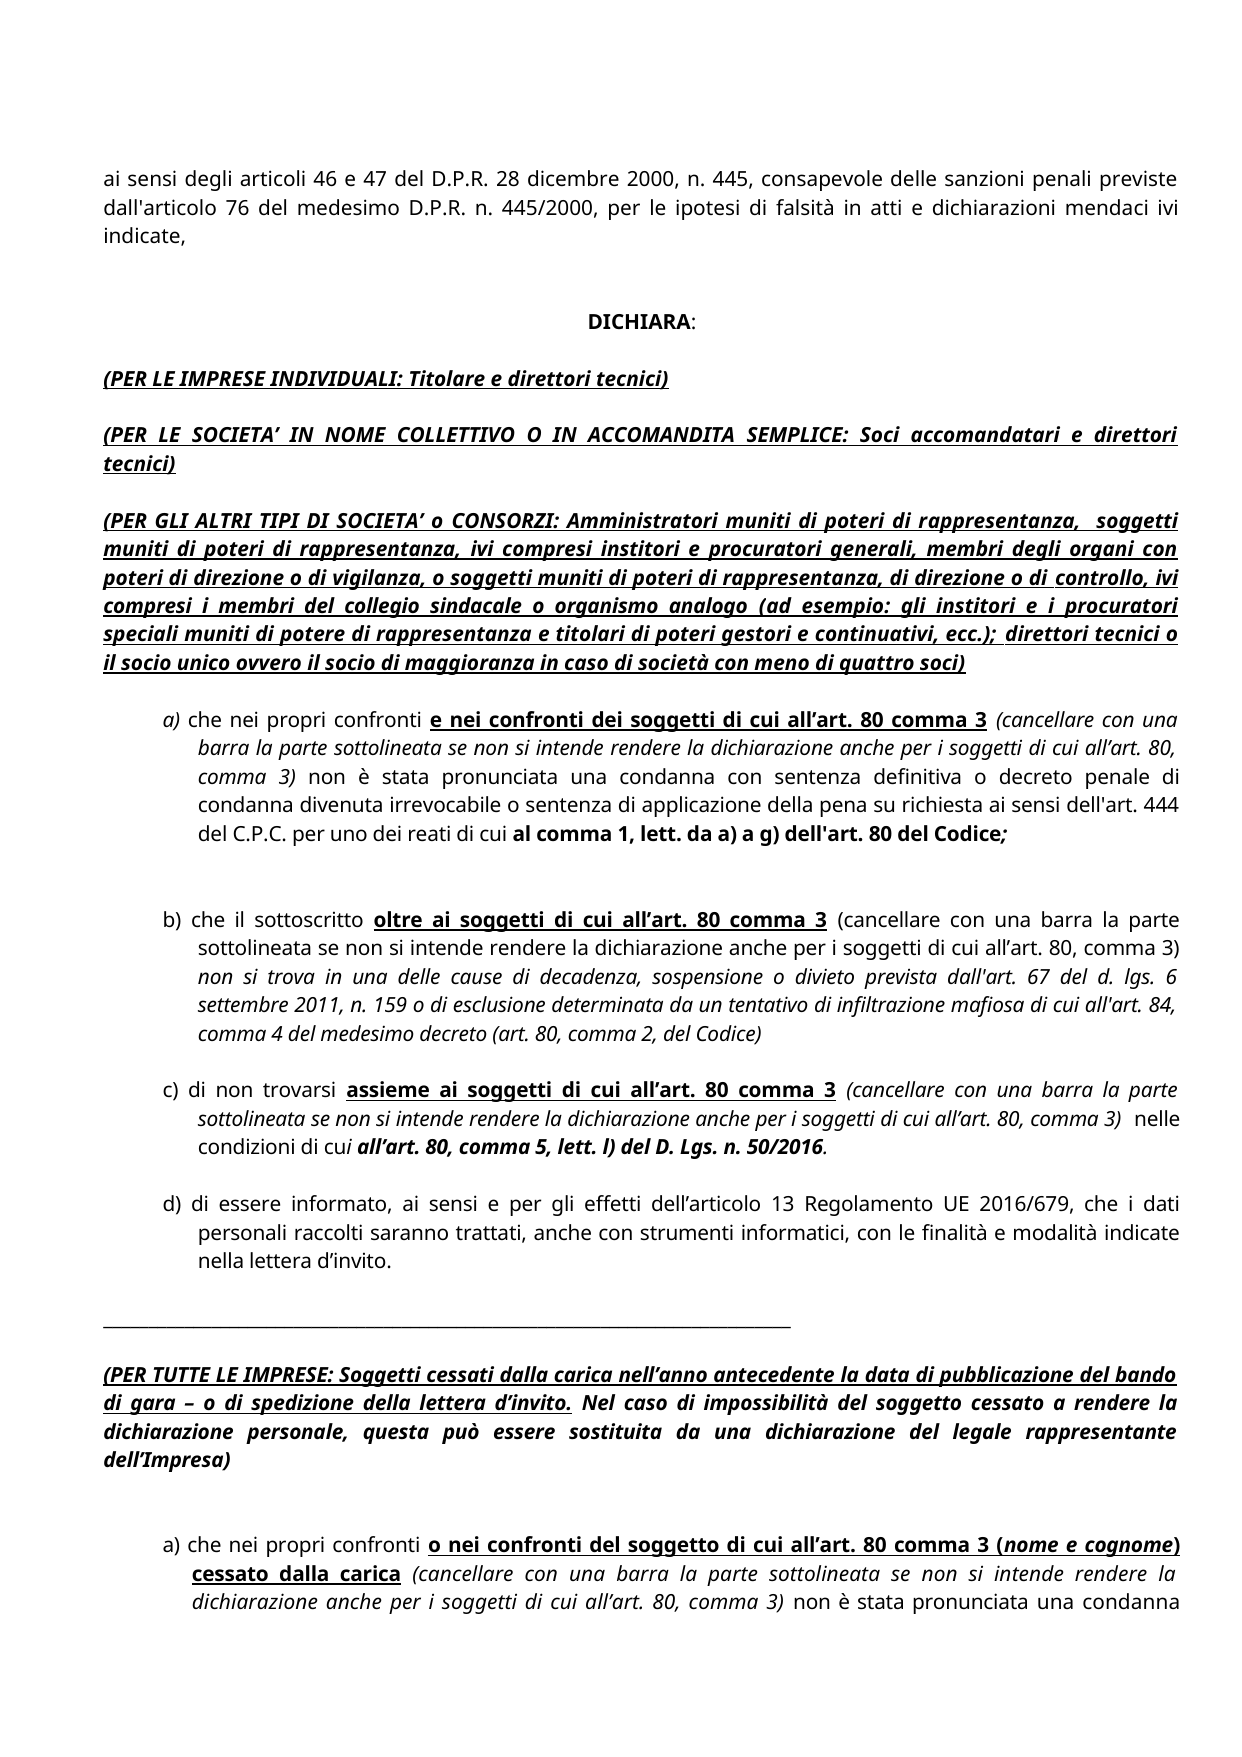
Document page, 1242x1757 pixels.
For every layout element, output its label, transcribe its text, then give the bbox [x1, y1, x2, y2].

text a) che nei propri confronti o nei confronti del soggetto di cui all’art. 80 comma 3 (nome e cognome) cessato dalla carica (cancellare con una barra la parte sottolineata se non si intende rendere la dichiarazione anche per i soggetti di cui all’art. 80, comma 3) non è stata pronunciata una condanna [162, 1531, 1180, 1616]
text c) di non trovarsi assieme ai soggetti di cui all’art. 80 comma 3 (cancellare con una barra la parte sottolineata se non si intende rendere la dichiarazione anche per i soggetti di cui all’art. 80, comma 3) nelle condizioni di cui all’art. 80, comma 5, lett. l) del D. Lgs. n. 50/2016. [162, 1076, 1180, 1161]
text b) che il sottoscritto oltre ai soggetti di cui all’art. 80 comma 3 (cancellare con una barra la parte sottolineata se non si intende rendere la dichiarazione anche per i soggetti di cui all’art. 80, comma 3) non si trova in una delle cause di decadenza, sospensione o divieto prevista dall'art. 67 del d. lgs. 6 settembre 2011, n. 159 o di esclusione determinata da un tentativo di infiltrazione mafiosa di cui all'art. 84, comma 4 del medesimo decreto (art. 80, comma 2, del Codice) [162, 905, 1180, 1047]
text (PER TUTTE LE IMPRESE: Soggetti cessati dalla carica nell’anno antecedente la data di pubblicazione del bando di gara – o di spedizione della lettera d’invito. Nel caso di impossibilità del soggetto cessato a rendere la dichiarazione personale, questa può essere sostituita da una dichiarazione del legale rappresentante dell’Impresa) [103, 1360, 1180, 1474]
text ai sensi degli articoli 46 e 47 del D.P.R. 28 dicembre 2000, n. 445, consapevole delle sanzioni penali previste dall'articolo 76 del medesimo D.P.R. n. 445/2000, per le ipotesi di falsità in atti e dichiarazioni mendaci ivi indicate, [103, 164, 1180, 250]
text DICHIARA: [103, 307, 1180, 335]
text a) che nei propri confronti e nei confronti dei soggetti di cui all’art. 80 comma 3 (cancellare con una barra la parte sottolineata se non si intende rendere la dichiarazione anche per i soggetti di cui all’art. 80, comma 3) non è stata pronunciata una condanna con sentenza definitiva o decreto penale di condanna divenuta irrevocabile o sentenza di applicazione della pena su richiesta ai sensi dell'art. 444 del C.P.C. per uno dei reati di cui al comma 1, lett. da a) a g) dell'art. 80 del Codice; [162, 705, 1180, 847]
text (PER LE SOCIETA’ IN NOME COLLETTIVO O IN ACCOMANDITA SEMPLICE: Soci accomandatari e direttori tecnici) [103, 421, 1180, 477]
text (PER LE IMPRESE INDIVIDUALI: Titolare e direttori tecnici) [103, 364, 1180, 392]
text d) di essere informato, ai sensi e per gli effetti dell’articolo 13 Regolamento UE 2016/679, che i dati personali raccolti saranno trattati, anche con strumenti informatici, con le finalità e modalità indicate nella lettera d’invito. [162, 1189, 1180, 1275]
text ____________________________________________________________________________ [103, 1303, 1180, 1332]
text (PER GLI ALTRI TIPI DI SOCIETA’ o CONSORZI: Amministratori muniti di poteri di rappresentanza, soggetti muniti di poteri di rappresentanza, ivi compresi institori e procuratori generali, membri degli organi con poteri di direzione o di vigilanza, o soggetti muniti di poteri di rappresentanza, di direzione o di controllo, ivi compresi i membri del collegio sindacale o organismo analogo (ad esempio: gli institori e i procuratori speciali muniti di potere di rappresentanza e titolari di poteri gestori e continuativi, ecc.); direttori tecnici o il socio unico ovvero il socio di maggioranza in caso di società con meno di quattro soci) [103, 506, 1180, 676]
